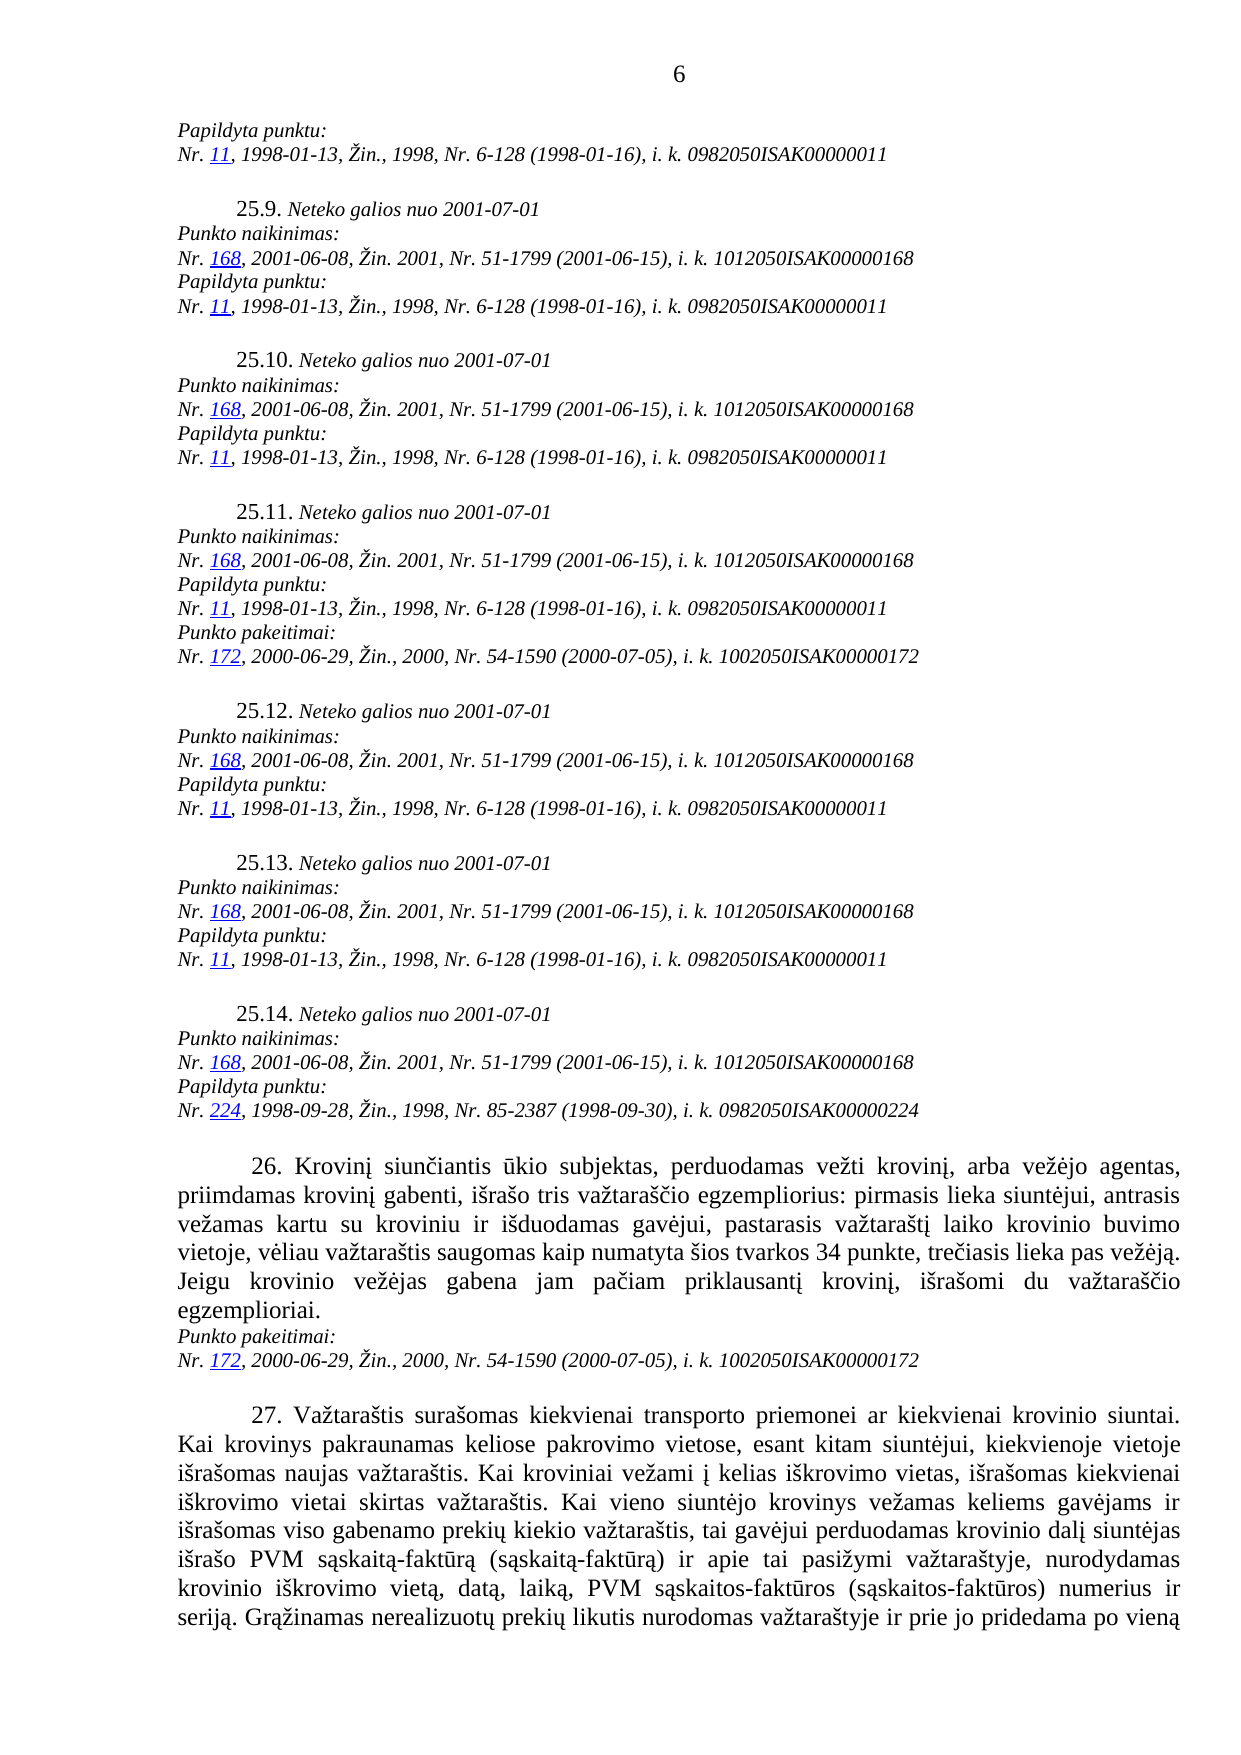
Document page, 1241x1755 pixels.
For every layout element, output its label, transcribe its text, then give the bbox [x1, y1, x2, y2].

text Nr. 11, 1998-01-13, Žin., 1998, Nr. 6-128 (1998-01-16), i. k. 0982050ISAK00000011 [177, 142, 1181, 166]
text Punkto naikinimas: [177, 221, 1181, 245]
text Punkto pakeitimai: [177, 1324, 1181, 1348]
text Papildyta punktu: [177, 118, 1181, 142]
text Nr. 168, 2001-06-08, Žin. 2001, Nr. 51-1799 (2001-06-15), i. k. 1012050ISAK00000168 [177, 899, 1181, 923]
text Nr. 224, 1998-09-28, Žin., 1998, Nr. 85-2387 (1998-09-30), i. k. 0982050ISAK00000224 [177, 1098, 1181, 1122]
text Punkto naikinimas: [177, 875, 1181, 899]
text 25.10. Neteko galios nuo 2001-07-01 [177, 346, 1181, 373]
text Punkto naikinimas: [177, 524, 1181, 548]
text Nr. 168, 2001-06-08, Žin. 2001, Nr. 51-1799 (2001-06-15), i. k. 1012050ISAK00000168 [177, 1050, 1181, 1074]
text Nr. 11, 1998-01-13, Žin., 1998, Nr. 6-128 (1998-01-16), i. k. 0982050ISAK00000011 [177, 947, 1181, 971]
text Nr. 168, 2001-06-08, Žin. 2001, Nr. 51-1799 (2001-06-15), i. k. 1012050ISAK00000168 [177, 548, 1181, 572]
text Nr. 172, 2000-06-29, Žin., 2000, Nr. 54-1590 (2000-07-05), i. k. 1002050ISAK00000172 [177, 644, 1181, 668]
text Punkto naikinimas: [177, 373, 1181, 397]
text Papildyta punktu: [177, 572, 1181, 596]
text Papildyta punktu: [177, 923, 1181, 947]
text Papildyta punktu: [177, 772, 1181, 796]
text 25.14. Neteko galios nuo 2001-07-01 [177, 1000, 1181, 1026]
text Nr. 172, 2000-06-29, Žin., 2000, Nr. 54-1590 (2000-07-05), i. k. 1002050ISAK00000172 [177, 1348, 1181, 1372]
text 25.11. Neteko galios nuo 2001-07-01 [177, 498, 1181, 524]
text Punkto naikinimas: [177, 723, 1181, 748]
text Papildyta punktu: [177, 421, 1181, 445]
text Nr. 11, 1998-01-13, Žin., 1998, Nr. 6-128 (1998-01-16), i. k. 0982050ISAK00000011 [177, 445, 1181, 469]
text Nr. 168, 2001-06-08, Žin. 2001, Nr. 51-1799 (2001-06-15), i. k. 1012050ISAK00000168 [177, 748, 1181, 772]
text Nr. 11, 1998-01-13, Žin., 1998, Nr. 6-128 (1998-01-16), i. k. 0982050ISAK00000011 [177, 293, 1181, 318]
text Papildyta punktu: [177, 1074, 1181, 1098]
text Punkto pakeitimai: [177, 620, 1181, 644]
text Papildyta punktu: [177, 269, 1181, 293]
text 27. Važtaraštis surašomas kiekvienai transporto priemonei ar kiekvienai krovinio siuntai. Kai krovinys pakraunamas keliose pakrovimo vietose, esant kitam siuntėjui, kiekvienoje vietoje išrašomas naujas važtaraštis. Kai kroviniai vežami į kelias iškrovimo vietas, išrašomas kiekvienai iškrovimo vietai skirtas važtaraštis. Kai vieno siuntėjo krovinys vežamas keliems gavėjams ir išrašomas viso gabenamo prekių kiekio važtaraštis, tai gavėjui perduodamas krovinio dalį siuntėjas išrašo PVM sąskaitą-faktūrą (sąskaitą-faktūrą) ir apie tai pasižymi važtaraštyje, nurodydamas krovinio iškrovimo vietą, datą, laiką, PVM sąskaitos-faktūros (sąskaitos-faktūros) numerius ir seriją. Grąžinamas nerealizuotų prekių likutis nurodomas važtaraštyje ir prie jo pridedama po vieną [177, 1401, 1181, 1631]
text Nr. 168, 2001-06-08, Žin. 2001, Nr. 51-1799 (2001-06-15), i. k. 1012050ISAK00000168 [177, 245, 1181, 269]
text 25.9. Neteko galios nuo 2001-07-01 [177, 195, 1181, 221]
text 25.12. Neteko galios nuo 2001-07-01 [177, 697, 1181, 723]
text Punkto naikinimas: [177, 1026, 1181, 1050]
text Nr. 11, 1998-01-13, Žin., 1998, Nr. 6-128 (1998-01-16), i. k. 0982050ISAK00000011 [177, 596, 1181, 620]
text 25.13. Neteko galios nuo 2001-07-01 [177, 848, 1181, 875]
text 26. Krovinį siunčiantis ūkio subjektas, perduodamas vežti krovinį, arba vežėjo agentas, priimdamas krovinį gabenti, išrašo tris važtaraščio egzempliorius: pirmasis lieka siuntėjui, antrasis vežamas kartu su kroviniu ir išduodamas gavėjui, pastarasis važtaraštį laiko krovinio buvimo vietoje, vėliau važtaraštis saugomas kaip numatyta šios tvarkos 34 punkte, trečiasis lieka pas vežėją. Jeigu krovinio vežėjas gabena jam pačiam priklausantį krovinį, išrašomi du važtaraščio egzemplioriai. [177, 1151, 1181, 1324]
text Nr. 168, 2001-06-08, Žin. 2001, Nr. 51-1799 (2001-06-15), i. k. 1012050ISAK00000168 [177, 397, 1181, 421]
text Nr. 11, 1998-01-13, Žin., 1998, Nr. 6-128 (1998-01-16), i. k. 0982050ISAK00000011 [177, 796, 1181, 820]
